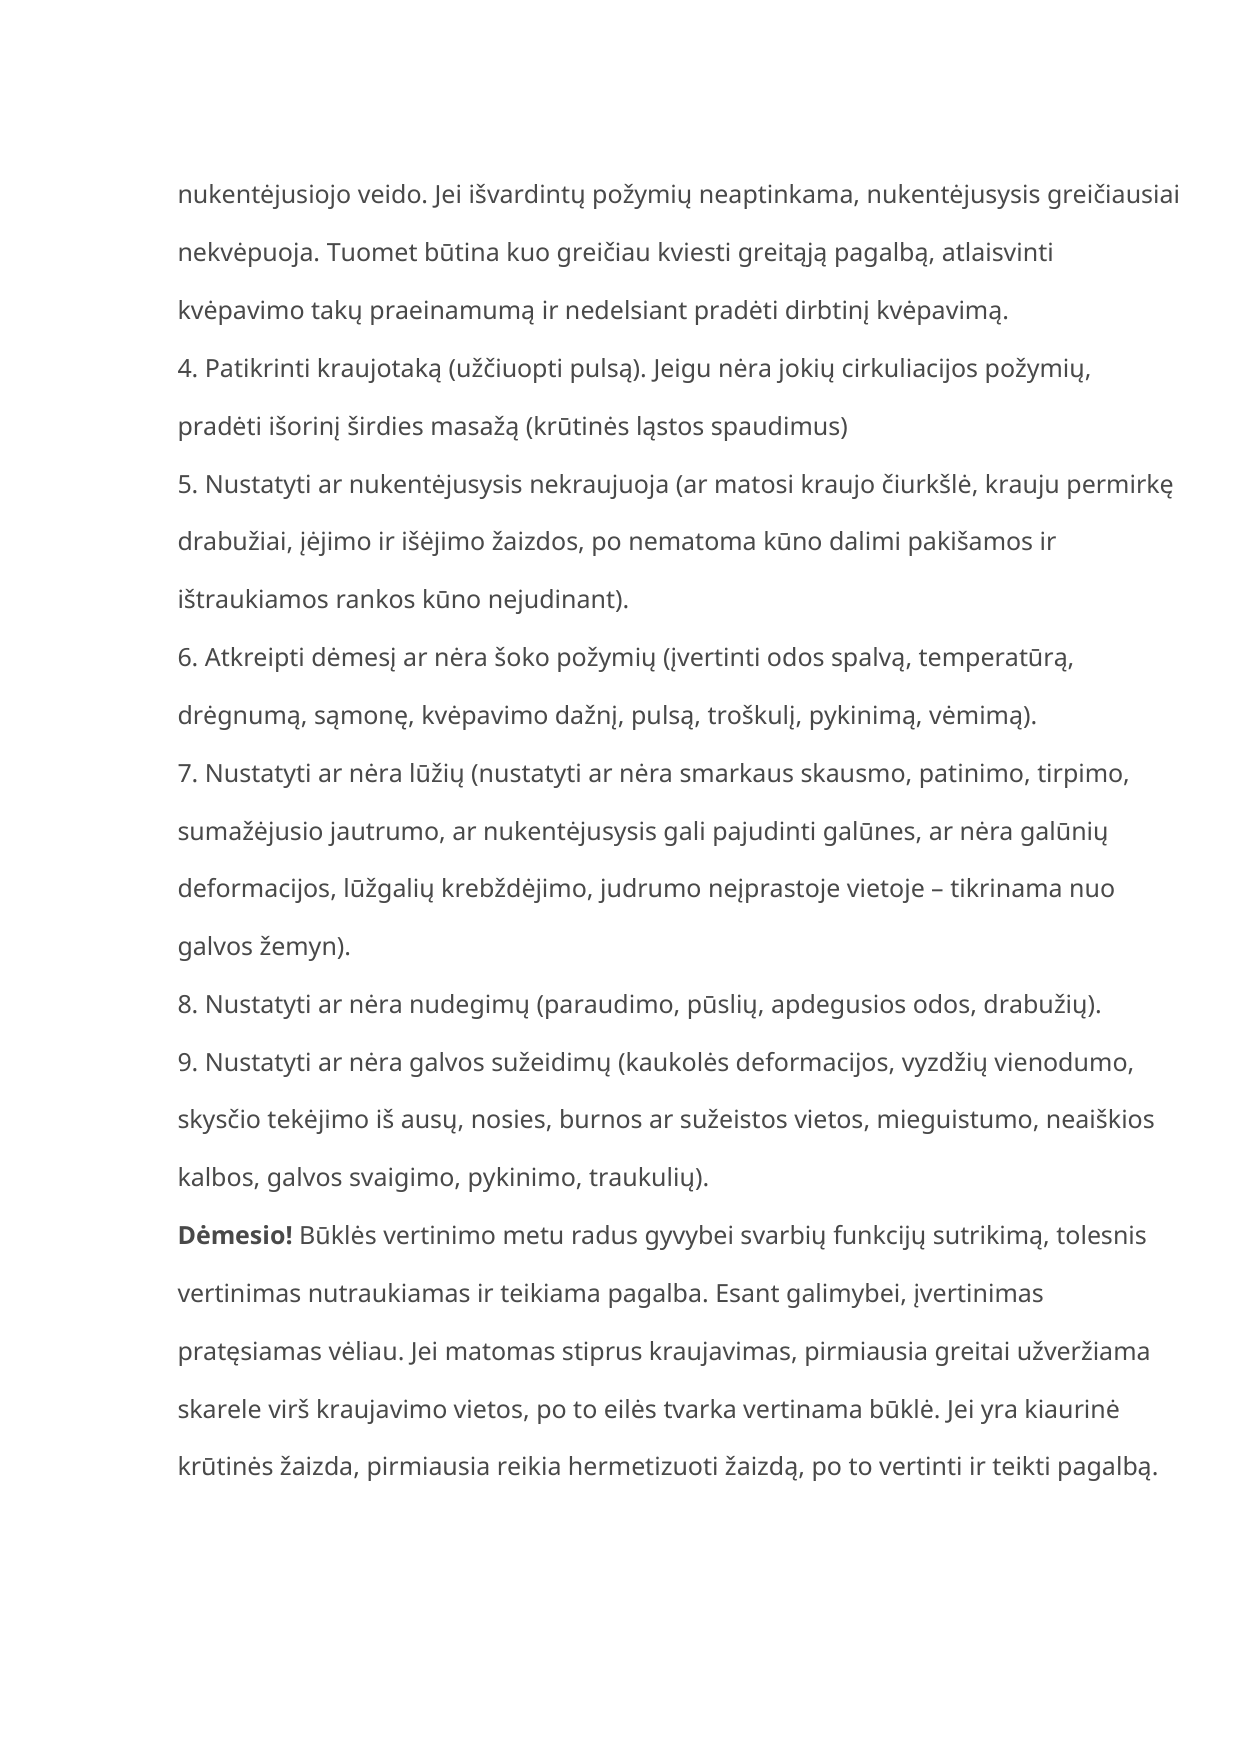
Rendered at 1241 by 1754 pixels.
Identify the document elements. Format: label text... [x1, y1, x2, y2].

text 8. Nustatyti ar nėra nudegimų (paraudimo, pūslių, apdegusios odos, drabužių). [177, 987, 1181, 1021]
text Dėmesio! Būklės vertinimo metu radus gyvybei svarbių funkcijų sutrikimą, tolesnis vertinimas nutraukiamas ir teikiama pagalba. Esant galimybei, įvertinimas pratęsiamas vėliau. Jei matomas stiprus kraujavimas, pirmiausia greitai užveržiama skarele virš kraujavimo vietos, po to eilės tvarka vertinama būklė. Jei yra kiaurinė krūtinės žaizda, pirmiausia reikia hermetizuoti žaizdą, po to vertinti ir teikti pagalbą. [177, 1218, 1181, 1483]
text 4. Patikrinti kraujotaką (užčiuopti pulsą). Jeigu nėra jokių cirkuliacijos požymių, pradėti išorinį širdies masažą (krūtinės ląstos spaudimus) [177, 351, 1181, 442]
text 6. Atkreipti dėmesį ar nėra šoko požymių (įvertinti odos spalvą, temperatūrą, drėgnumą, sąmonę, kvėpavimo dažnį, pulsą, troškulį, pykinimą, vėmimą). [177, 640, 1181, 732]
text nukentėjusiojo veido. Jei išvardintų požymių neaptinkama, nukentėjusysis greičiausiai nekvėpuoja. Tuomet būtina kuo greičiau kviesti greitąją pagalbą, atlaisvinti kvėpavimo takų praeinamumą ir nedelsiant pradėti dirbtinį kvėpavimą. [177, 177, 1181, 327]
text 5. Nustatyti ar nukentėjusysis nekraujuoja (ar matosi kraujo čiurkšlė, krauju permirkę drabužiai, įėjimo ir išėjimo žaizdos, po nematoma kūno dalimi pakišamos ir ištraukiamos rankos kūno nejudinant). [177, 466, 1181, 616]
text 9. Nustatyti ar nėra galvos sužeidimų (kaukolės deformacijos, vyzdžių vienodumo, skysčio tekėjimo iš ausų, nosies, burnos ar sužeistos vietos, mieguistumo, neaiškios kalbos, galvos svaigimo, pykinimo, traukulių). [177, 1044, 1181, 1194]
text 7. Nustatyti ar nėra lūžių (nustatyti ar nėra smarkaus skausmo, patinimo, tirpimo, sumažėjusio jautrumo, ar nukentėjusysis gali pajudinti galūnes, ar nėra galūnių deformacijos, lūžgalių krebždėjimo, judrumo neįprastoje vietoje – tikrinama nuo galvos žemyn). [177, 755, 1181, 963]
